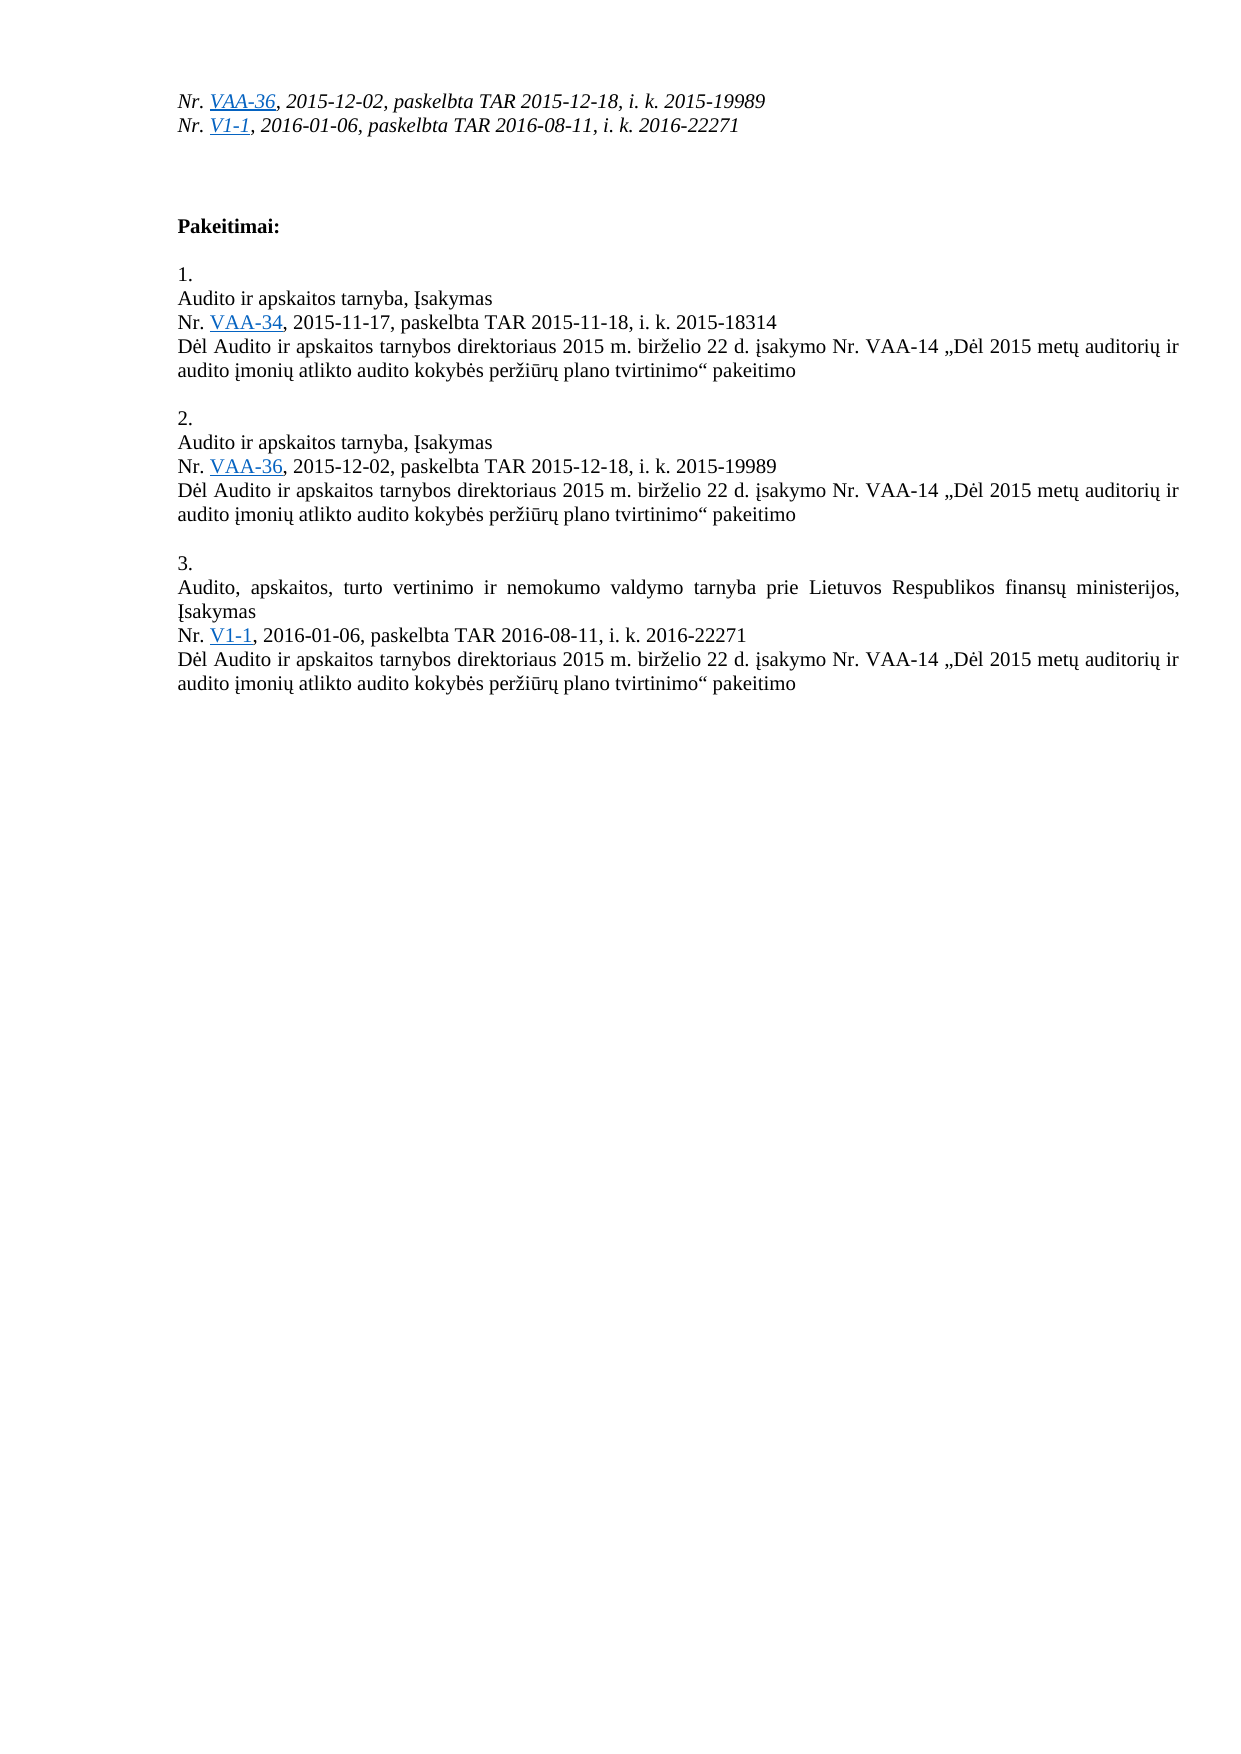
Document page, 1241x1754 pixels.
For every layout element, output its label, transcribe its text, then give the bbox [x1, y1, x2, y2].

text Pakeitimai: [177, 214, 1181, 238]
text Audito ir apskaitos tarnyba, Įsakymas [177, 430, 1181, 454]
text 1. [177, 262, 1181, 286]
text Audito, apskaitos, turto vertinimo ir nemokumo valdymo tarnyba prie Lietuvos Respublikos finansų ministerijos, Įsakymas [177, 574, 1181, 623]
text Dėl Audito ir apskaitos tarnybos direktoriaus 2015 m. birželio 22 d. įsakymo Nr. VAA-14 „Dėl 2015 metų auditorių ir audito įmonių atlikto audito kokybės peržiūrų plano tvirtinimo“ pakeitimo [177, 478, 1181, 526]
text Nr. V1-1, 2016-01-06, paskelbta TAR 2016-08-11, i. k. 2016-22271 [177, 113, 1181, 137]
text Nr. V1-1, 2016-01-06, paskelbta TAR 2016-08-11, i. k. 2016-22271 [177, 623, 1181, 647]
text Audito ir apskaitos tarnyba, Įsakymas [177, 286, 1181, 310]
text Nr. VAA-36, 2015-12-02, paskelbta TAR 2015-12-18, i. k. 2015-19989 [177, 454, 1181, 478]
text 2. [177, 406, 1181, 430]
text Dėl Audito ir apskaitos tarnybos direktoriaus 2015 m. birželio 22 d. įsakymo Nr. VAA-14 „Dėl 2015 metų auditorių ir audito įmonių atlikto audito kokybės peržiūrų plano tvirtinimo“ pakeitimo [177, 334, 1181, 382]
text 3. [177, 551, 1181, 574]
text Nr. VAA-34, 2015-11-17, paskelbta TAR 2015-11-18, i. k. 2015-18314 [177, 310, 1181, 334]
text Nr. VAA-36, 2015-12-02, paskelbta TAR 2015-12-18, i. k. 2015-19989 [177, 89, 1181, 113]
text Dėl Audito ir apskaitos tarnybos direktoriaus 2015 m. birželio 22 d. įsakymo Nr. VAA-14 „Dėl 2015 metų auditorių ir audito įmonių atlikto audito kokybės peržiūrų plano tvirtinimo“ pakeitimo [177, 647, 1181, 695]
